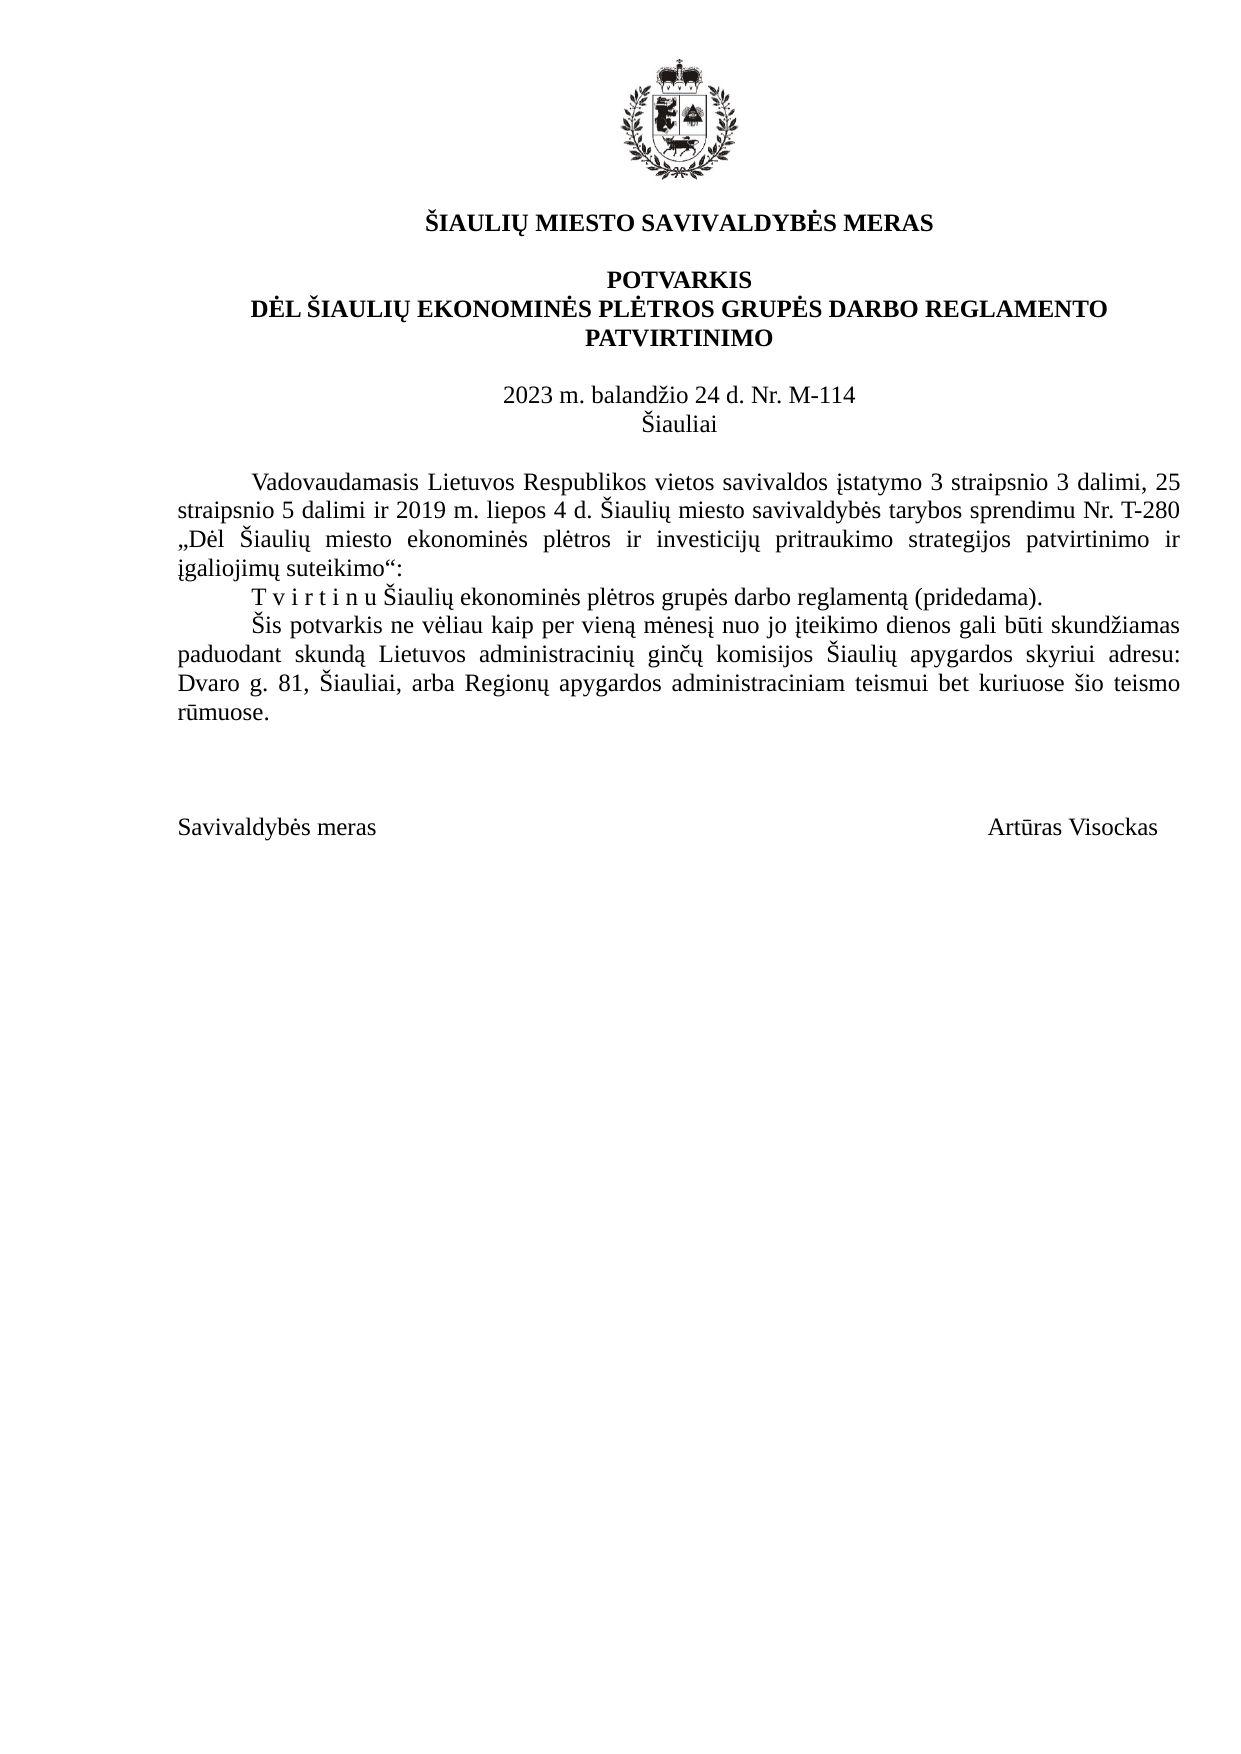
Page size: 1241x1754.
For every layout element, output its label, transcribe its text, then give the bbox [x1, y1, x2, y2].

text 2023 m. balandžio 24 d. Nr. M-114 [177, 381, 1181, 409]
text DĖL ŠIAULIŲ EKONOMINĖS PLĖTROS GRUPĖS DARBO REGLAMENTO PATVIRTINIMO [177, 294, 1181, 352]
text POTVARKIS [177, 266, 1181, 294]
text Savivaldybės meras Artūras Visockas [177, 812, 1181, 841]
text T v i r t i n u Šiaulių ekonominės plėtros grupės darbo reglamentą (pridedama). [177, 582, 1181, 611]
text Šiauliai [177, 409, 1181, 438]
text Šis potvarkis ne vėliau kaip per vieną mėnesį nuo jo įteikimo dienos gali būti skundžiamas paduodant skundą Lietuvos administracinių ginčų komisijos Šiaulių apygardos skyriui adresu: Dvaro g. 81, Šiauliai, arba Regionų apygardos administraciniam teismui bet kuriuose šio teismo rūmuose. [177, 611, 1181, 726]
subtitle ŠIAULIŲ MIESTO SAVIVALDYBĖS MERAS [177, 208, 1181, 237]
text Vadovaudamasis Lietuvos Respublikos vietos savivaldos įstatymo 3 straipsnio 3 dalimi, 25 straipsnio 5 dalimi ir 2019 m. liepos 4 d. Šiaulių miesto savivaldybės tarybos sprendimu Nr. T-280 „Dėl Šiaulių miesto ekonominės plėtros ir investicijų pritraukimo strategijos patvirtinimo ir įgaliojimų suteikimo“: [177, 467, 1181, 582]
